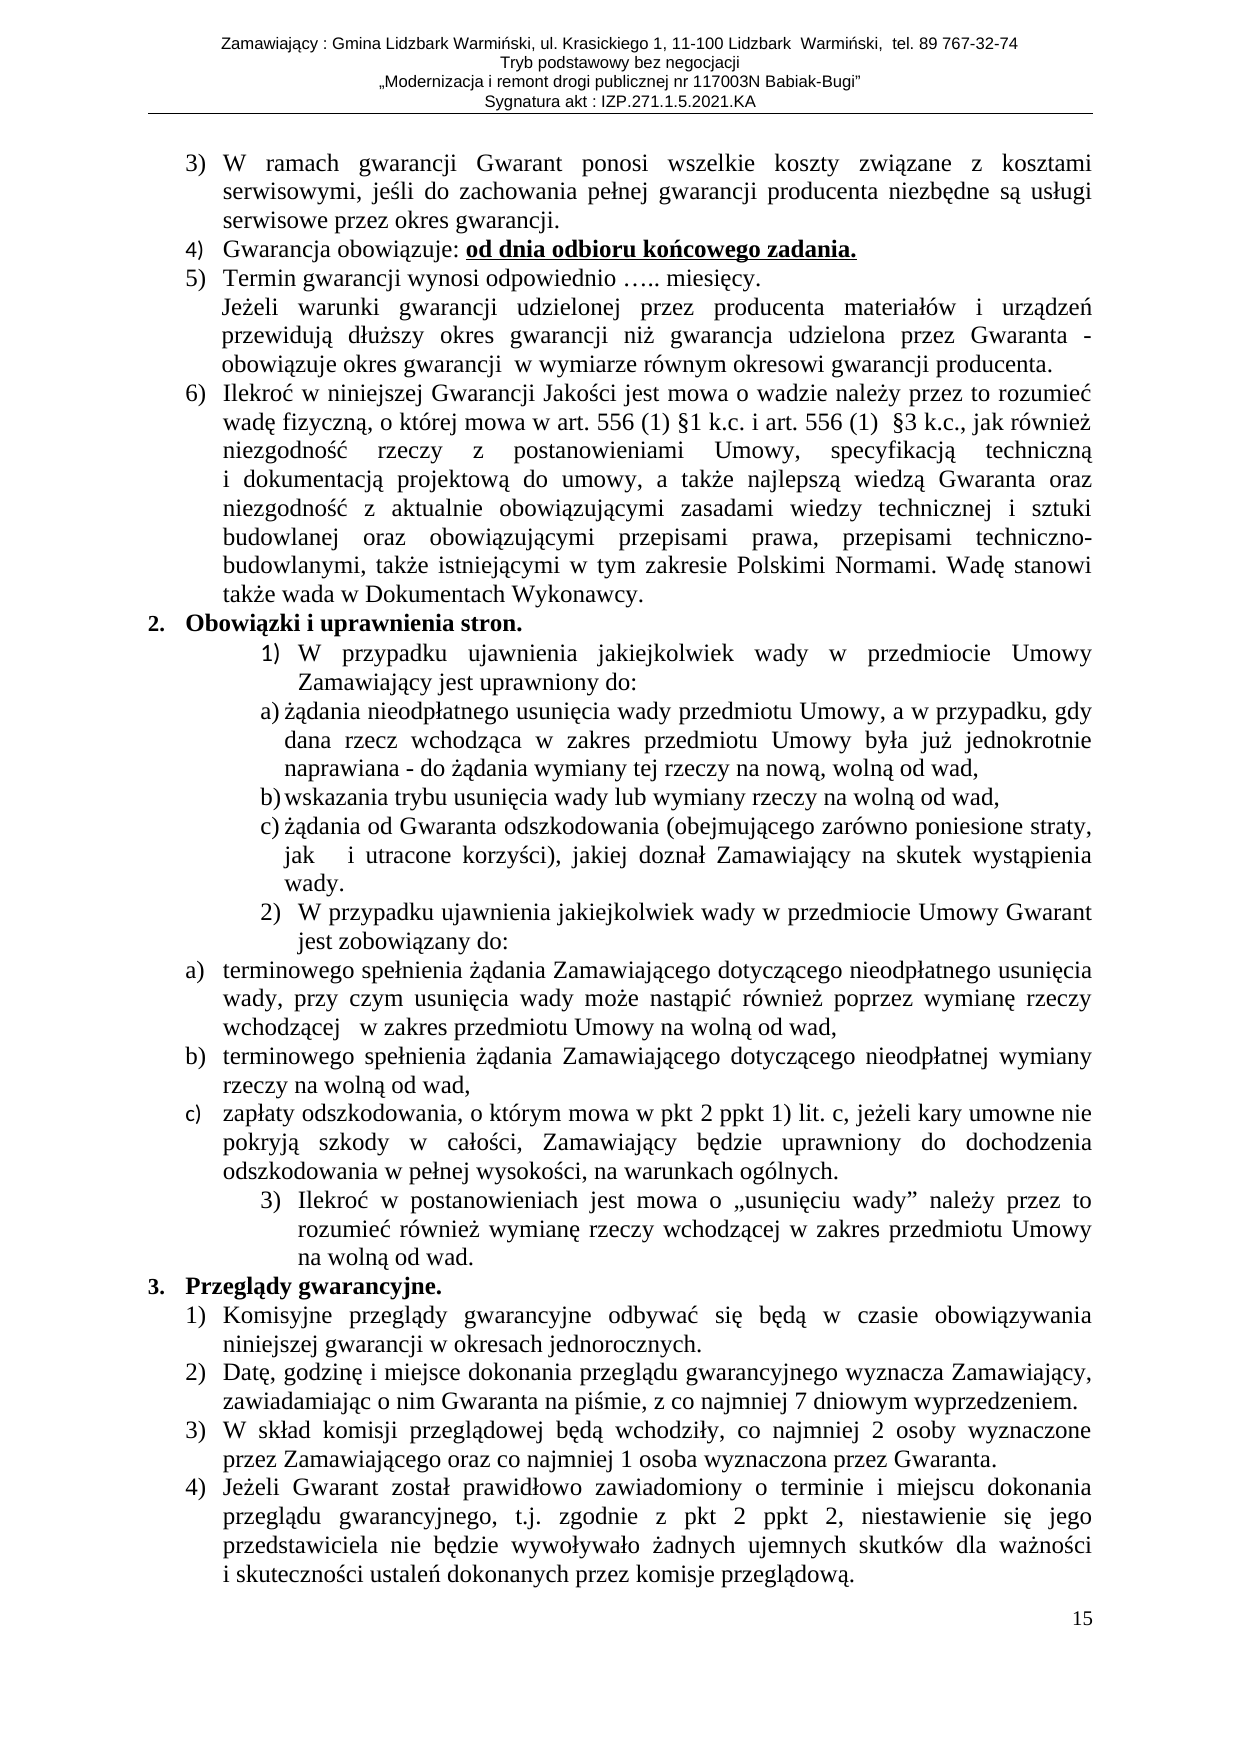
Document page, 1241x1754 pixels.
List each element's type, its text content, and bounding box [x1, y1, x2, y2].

list żądania od Gwaranta odszkodowania (obejmującego zarówno poniesione straty, jak i utracone korzyści), jakiej doznał Zamawiający na skutek wystąpienia wady. [260, 811, 1093, 897]
list Przeglądy gwarancyjne. [148, 1271, 1093, 1300]
list W ramach gwarancji Gwarant ponosi wszelkie koszty związane z kosztami serwisowymi, jeśli do zachowania pełnej gwarancji producenta niezbędne są usługi serwisowe przez okres gwarancji. [185, 148, 1093, 234]
list Datę, godzinę i miejsce dokonania przeglądu gwarancyjnego wyznacza Zamawiający, zawiadamiając o nim Gwaranta na piśmie, z co najmniej 7 dniowym wyprzedzeniem. [185, 1357, 1093, 1415]
list Gwarancja obowiązuje: od dnia odbioru końcowego zadania. [185, 234, 1093, 263]
list Obowiązki i uprawnienia stron. [148, 608, 1093, 637]
list Ilekroć w postanowieniach jest mowa o „usunięciu wady” należy przez to rozumieć również wymianę rzeczy wchodzącej w zakres przedmiotu Umowy na wolną od wad. [260, 1185, 1093, 1271]
list Termin gwarancji wynosi odpowiednio ….. miesięcy. [185, 263, 1093, 292]
list W skład komisji przeglądowej będą wchodziły, co najmniej 2 osoby wyznaczone przez Zamawiającego oraz co najmniej 1 osoba wyznaczona przez Gwaranta. [185, 1415, 1093, 1472]
list Komisyjne przeglądy gwarancyjne odbywać się będą w czasie obowiązywania niniejszej gwarancji w okresach jednorocznych. [185, 1300, 1093, 1357]
list W przypadku ujawnienia jakiejkolwiek wady w przedmiocie Umowy Gwarant jest zobowiązany do: [260, 897, 1093, 955]
list W przypadku ujawnienia jakiejkolwiek wady w przedmiocie Umowy Zamawiający jest uprawniony do: [260, 637, 1093, 696]
list Ilekroć w niniejszej Gwarancji Jakości jest mowa o wadzie należy przez to rozumieć wadę fizyczną, o której mowa w art. 556 (1) §1 k.c. i art. 556 (1) §3 k.c., jak również niezgodność rzeczy z postanowieniami Umowy, specyfikacją techniczną i dokumentacją projektową do umowy, a także najlepszą wiedzą Gwaranta oraz niezgodność z aktualnie obowiązującymi zasadami wiedzy technicznej i sztuki budowlanej oraz obowiązującymi przepisami prawa, przepisami techniczno-budowlanymi, także istniejącymi w tym zakresie Polskimi Normami. Wadę stanowi także wada w Dokumentach Wykonawcy. [185, 378, 1093, 608]
list terminowego spełnienia żądania Zamawiającego dotyczącego nieodpłatnej wymiany rzeczy na wolną od wad, [185, 1041, 1093, 1098]
list terminowego spełnienia żądania Zamawiającego dotyczącego nieodpłatnego usunięcia wady, przy czym usunięcia wady może nastąpić również poprzez wymianę rzeczy wchodzącej w zakres przedmiotu Umowy na wolną od wad, [185, 955, 1093, 1041]
text Jeżeli warunki gwarancji udzielonej przez producenta materiałów i urządzeń przewidują dłuższy okres gwarancji niż gwarancja udzielona przez Gwaranta - obowiązuje okres gwarancji w wymiarze równym okresowi gwarancji producenta. [221, 292, 1093, 378]
list wskazania trybu usunięcia wady lub wymiany rzeczy na wolną od wad, [260, 782, 1093, 811]
list zapłaty odszkodowania, o którym mowa w pkt 2 ppkt 1) lit. c, jeżeli kary umowne nie pokryją szkody w całości, Zamawiający będzie uprawniony do dochodzenia odszkodowania w pełnej wysokości, na warunkach ogólnych. [185, 1098, 1093, 1185]
list Jeżeli Gwarant został prawidłowo zawiadomiony o terminie i miejscu dokonania przeglądu gwarancyjnego, t.j. zgodnie z pkt 2 ppkt 2, niestawienie się jego przedstawiciela nie będzie wywoływało żadnych ujemnych skutków dla ważności i skuteczności ustaleń dokonanych przez komisje przeglądową. [185, 1472, 1093, 1587]
list żądania nieodpłatnego usunięcia wady przedmiotu Umowy, a w przypadku, gdy dana rzecz wchodząca w zakres przedmiotu Umowy była już jednokrotnie naprawiana - do żądania wymiany tej rzeczy na nową, wolną od wad, [260, 696, 1093, 782]
